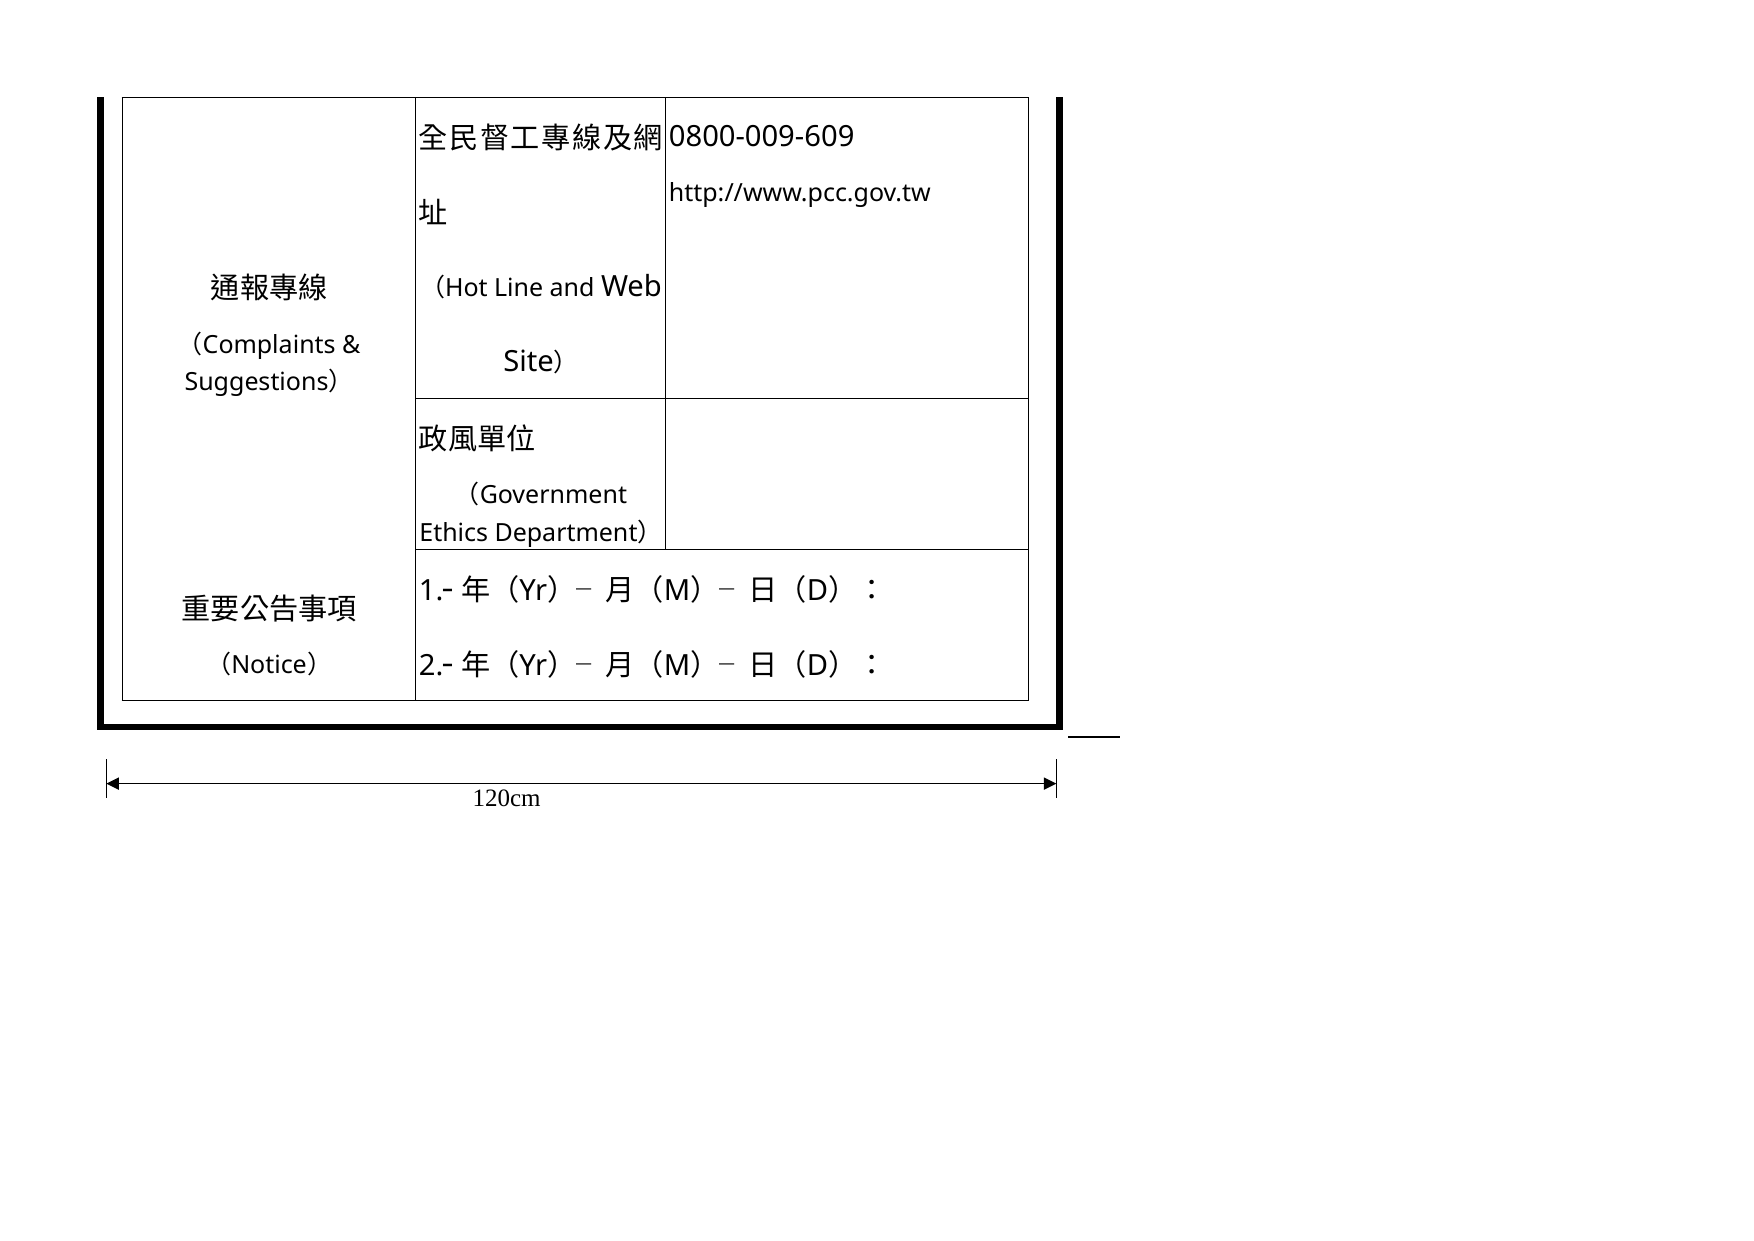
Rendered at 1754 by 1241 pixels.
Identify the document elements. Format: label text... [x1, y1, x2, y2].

table_cell [104, 549, 122, 700]
table_cell [441, 701, 566, 724]
table_cell [566, 701, 816, 724]
table_cell [1029, 549, 1056, 700]
table_cell [816, 701, 853, 724]
table_cell 1.╴年（Yr）╴月（M）╴日（D）： 2.╴年（Yr）╴月（M）╴日（D）： [416, 550, 1028, 700]
table_cell [1029, 97, 1056, 398]
table_cell 0800-009-609 http://www.pcc.gov.tw [666, 98, 1028, 398]
table_cell [122, 701, 416, 724]
table_cell [1029, 398, 1056, 549]
table_cell [104, 700, 122, 724]
text 120cm [472, 784, 541, 812]
table_cell 重要公告事項 （Notice） [123, 549, 415, 700]
table_cell [666, 399, 1028, 549]
table_cell 全民督工專線及網址 （Hot Line and Web Site） [416, 98, 665, 398]
table_cell [853, 701, 1028, 724]
table_cell [104, 398, 122, 549]
table_cell [416, 701, 441, 724]
table_cell [1028, 700, 1056, 724]
table_cell [104, 97, 122, 398]
table_cell 政風單位 （Government Ethics Department） [416, 399, 665, 549]
table_cell 通報專線 （Complaints & Suggestions） [123, 98, 415, 549]
